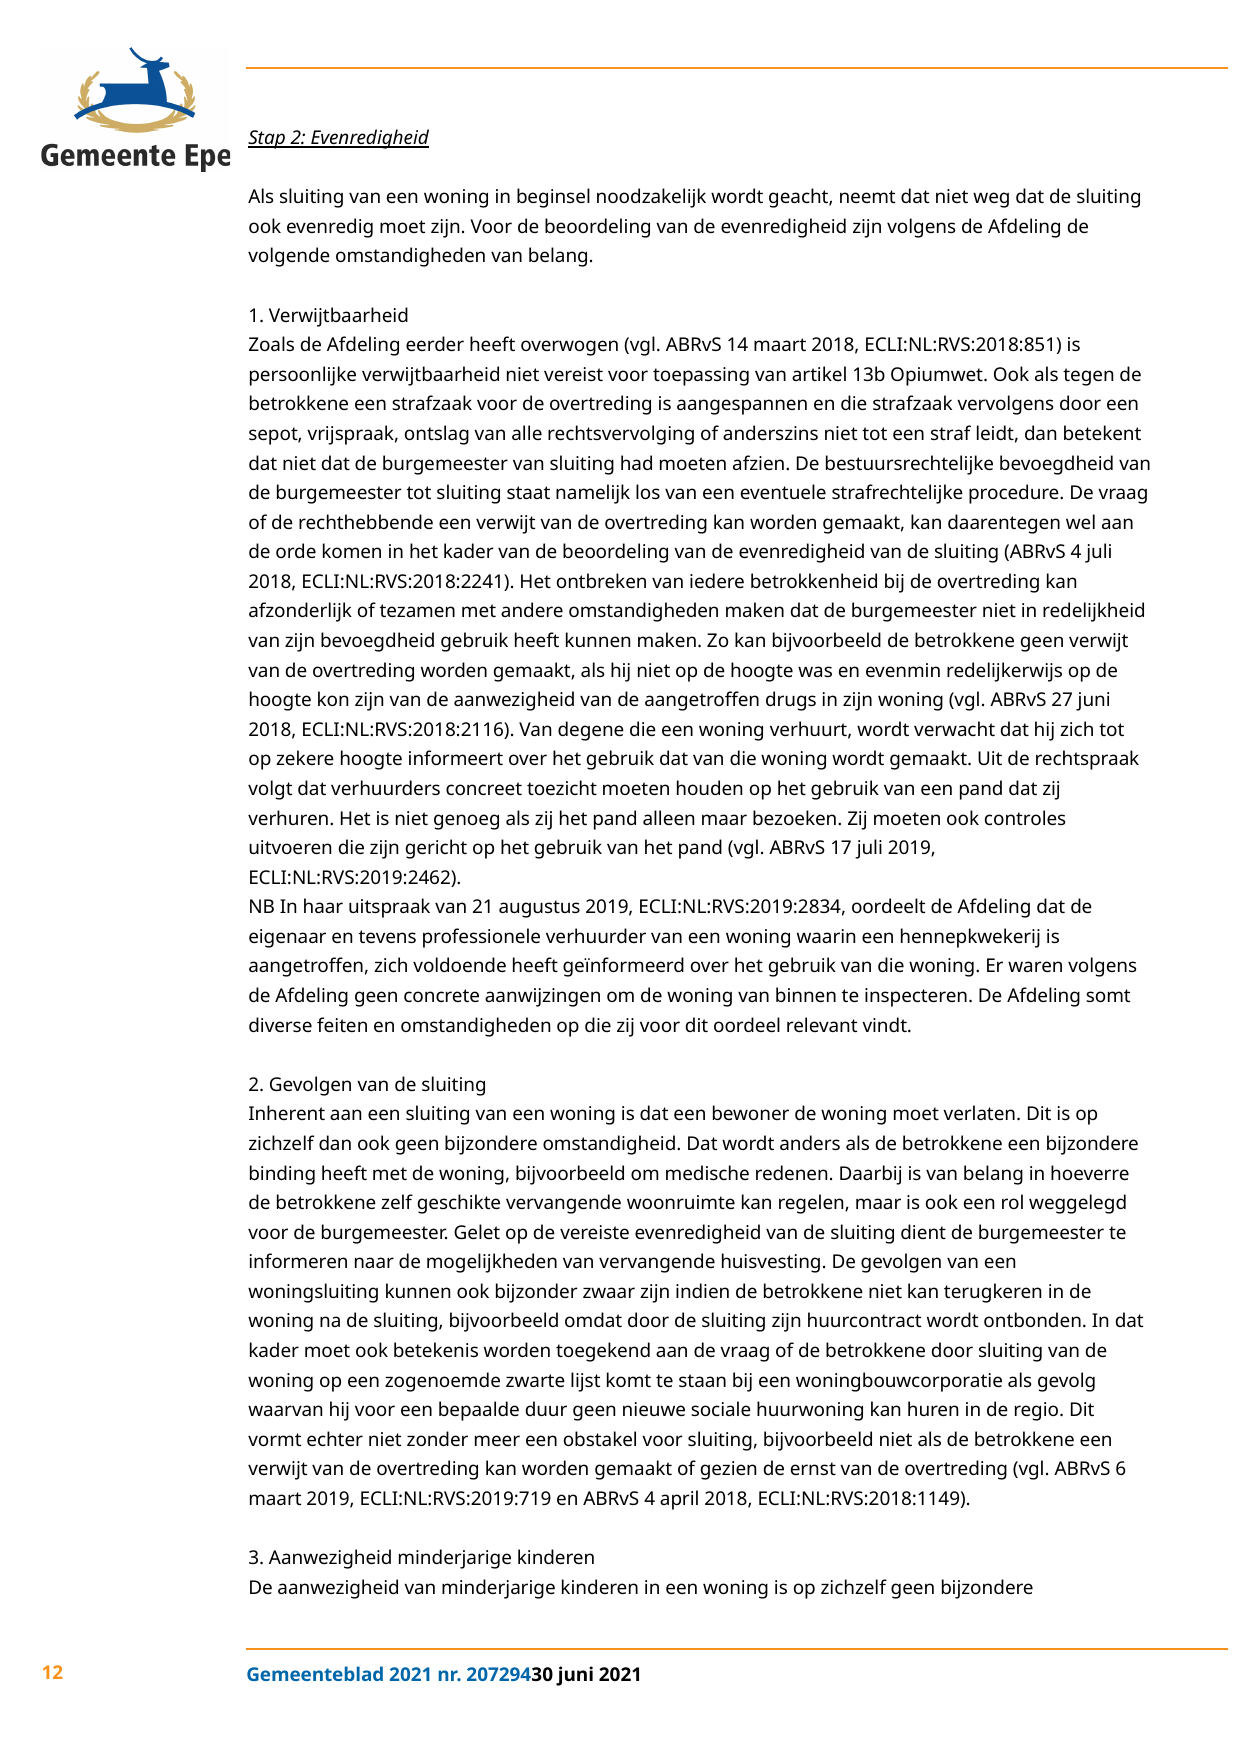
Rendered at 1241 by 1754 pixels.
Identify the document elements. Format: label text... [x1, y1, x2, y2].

text 1. Verwijtbaarheid [248, 302, 1152, 328]
text NB In haar uitspraak van 21 augustus 2019, ECLI:NL:RVS:2019:2834, oordeelt de Afdeling dat de eigenaar en tevens professionele verhuurder van een woning waarin een hennepkwekerij is aangetroffen, zich voldoende heeft geïnformeerd over het gebruik van die woning. Er waren volgens de Afdeling geen concrete aanwijzingen om de woning van binnen te inspecteren. De Afdeling somt diverse feiten en omstandigheden op die zij voor dit oordeel relevant vindt. [248, 893, 1152, 1038]
text De aanwezigheid van minderjarige kinderen in een woning is op zichzelf geen bijzondere [248, 1574, 1152, 1600]
text Inherent aan een sluiting van een woning is dat een bewoner de woning moet verlaten. Dit is op zichzelf dan ook geen bijzondere omstandigheid. Dat wordt anders als de betrokkene een bijzondere binding heeft met de woning, bijvoorbeeld om medische redenen. Daarbij is van belang in hoeverre de betrokkene zelf geschikte vervangende woonruimte kan regelen, maar is ook een rol weggelegd voor de burgemeester. Gelet op de vereiste evenredigheid van de sluiting dient de burgemeester te informeren naar de mogelijkheden van vervangende huisvesting. De gevolgen van een woningsluiting kunnen ook bijzonder zwaar zijn indien de betrokkene niet kan terugkeren in de woning na de sluiting, bijvoorbeeld omdat door de sluiting zijn huurcontract wordt ontbonden. In dat kader moet ook betekenis worden toegekend aan de vraag of de betrokkene door sluiting van de woning op een zogenoemde zwarte lijst komt te staan bij een woningbouwcorporatie als gevolg waarvan hij voor een bepaalde duur geen nieuwe sociale huurwoning kan huren in de regio. Dit vormt echter niet zonder meer een obstakel voor sluiting, bijvoorbeeld niet als de betrokkene een verwijt van de overtreding kan worden gemaakt of gezien de ernst van de overtreding (vgl. ABRvS 6 maart 2019, ECLI:NL:RVS:2019:719 en ABRvS 4 april 2018, ECLI:NL:RVS:2018:1149). [248, 1101, 1152, 1511]
picture [41, 47, 231, 172]
text Als sluiting van een woning in beginsel noodzakelijk wordt geacht, neemt dat niet weg dat de sluiting ook evenredig moet zijn. Voor de beoordeling van de evenredigheid zijn volgens de Afdeling de volgende omstandigheden van belang. [248, 183, 1152, 268]
text Stap 2: Evenredigheid [248, 124, 1152, 150]
text 3. Aanwezigheid minderjarige kinderen [248, 1544, 1152, 1570]
text Zoals de Afdeling eerder heeft overwogen (vgl. ABRvS 14 maart 2018, ECLI:NL:RVS:2018:851) is persoonlijke verwijtbaarheid niet vereist voor toepassing van artikel 13b Opiumwet. Ook als tegen de betrokkene een strafzaak voor de overtreding is aangespannen en die strafzaak vervolgens door een sepot, vrijspraak, ontslag van alle rechtsvervolging of anderszins niet tot een straf leidt, dan betekent dat niet dat de burgemeester van sluiting had moeten afzien. De bestuursrechtelijke bevoegdheid van de burgemeester tot sluiting staat namelijk los van een eventuele strafrechtelijke procedure. De vraag of de rechthebbende een verwijt van de overtreding kan worden gemaakt, kan daarentegen wel aan de orde komen in het kader van de beoordeling van de evenredigheid van de sluiting (ABRvS 4 juli 2018, ECLI:NL:RVS:2018:2241). Het ontbreken van iedere betrokkenheid bij de overtreding kan afzonderlijk of tezamen met andere omstandigheden maken dat de burgemeester niet in redelijkheid van zijn bevoegdheid gebruik heeft kunnen maken. Zo kan bijvoorbeeld de betrokkene geen verwijt van de overtreding worden gemaakt, als hij niet op de hoogte was en evenmin redelijkerwijs op de hoogte kon zijn van de aanwezigheid van de aangetroffen drugs in zijn woning (vgl. ABRvS 27 juni 2018, ECLI:NL:RVS:2018:2116). Van degene die een woning verhuurt, wordt verwacht dat hij zich tot op zekere hoogte informeert over het gebruik dat van die woning wordt gemaakt. Uit de rechtspraak volgt dat verhuurders concreet toezicht moeten houden op het gebruik van een pand dat zij verhuren. Het is niet genoeg als zij het pand alleen maar bezoeken. Zij moeten ook controles uitvoeren die zijn gericht op het gebruik van het pand (vgl. ABRvS 17 juli 2019, ECLI:NL:RVS:2019:2462). [248, 331, 1152, 890]
text 2. Gevolgen van de sluiting [248, 1071, 1152, 1097]
